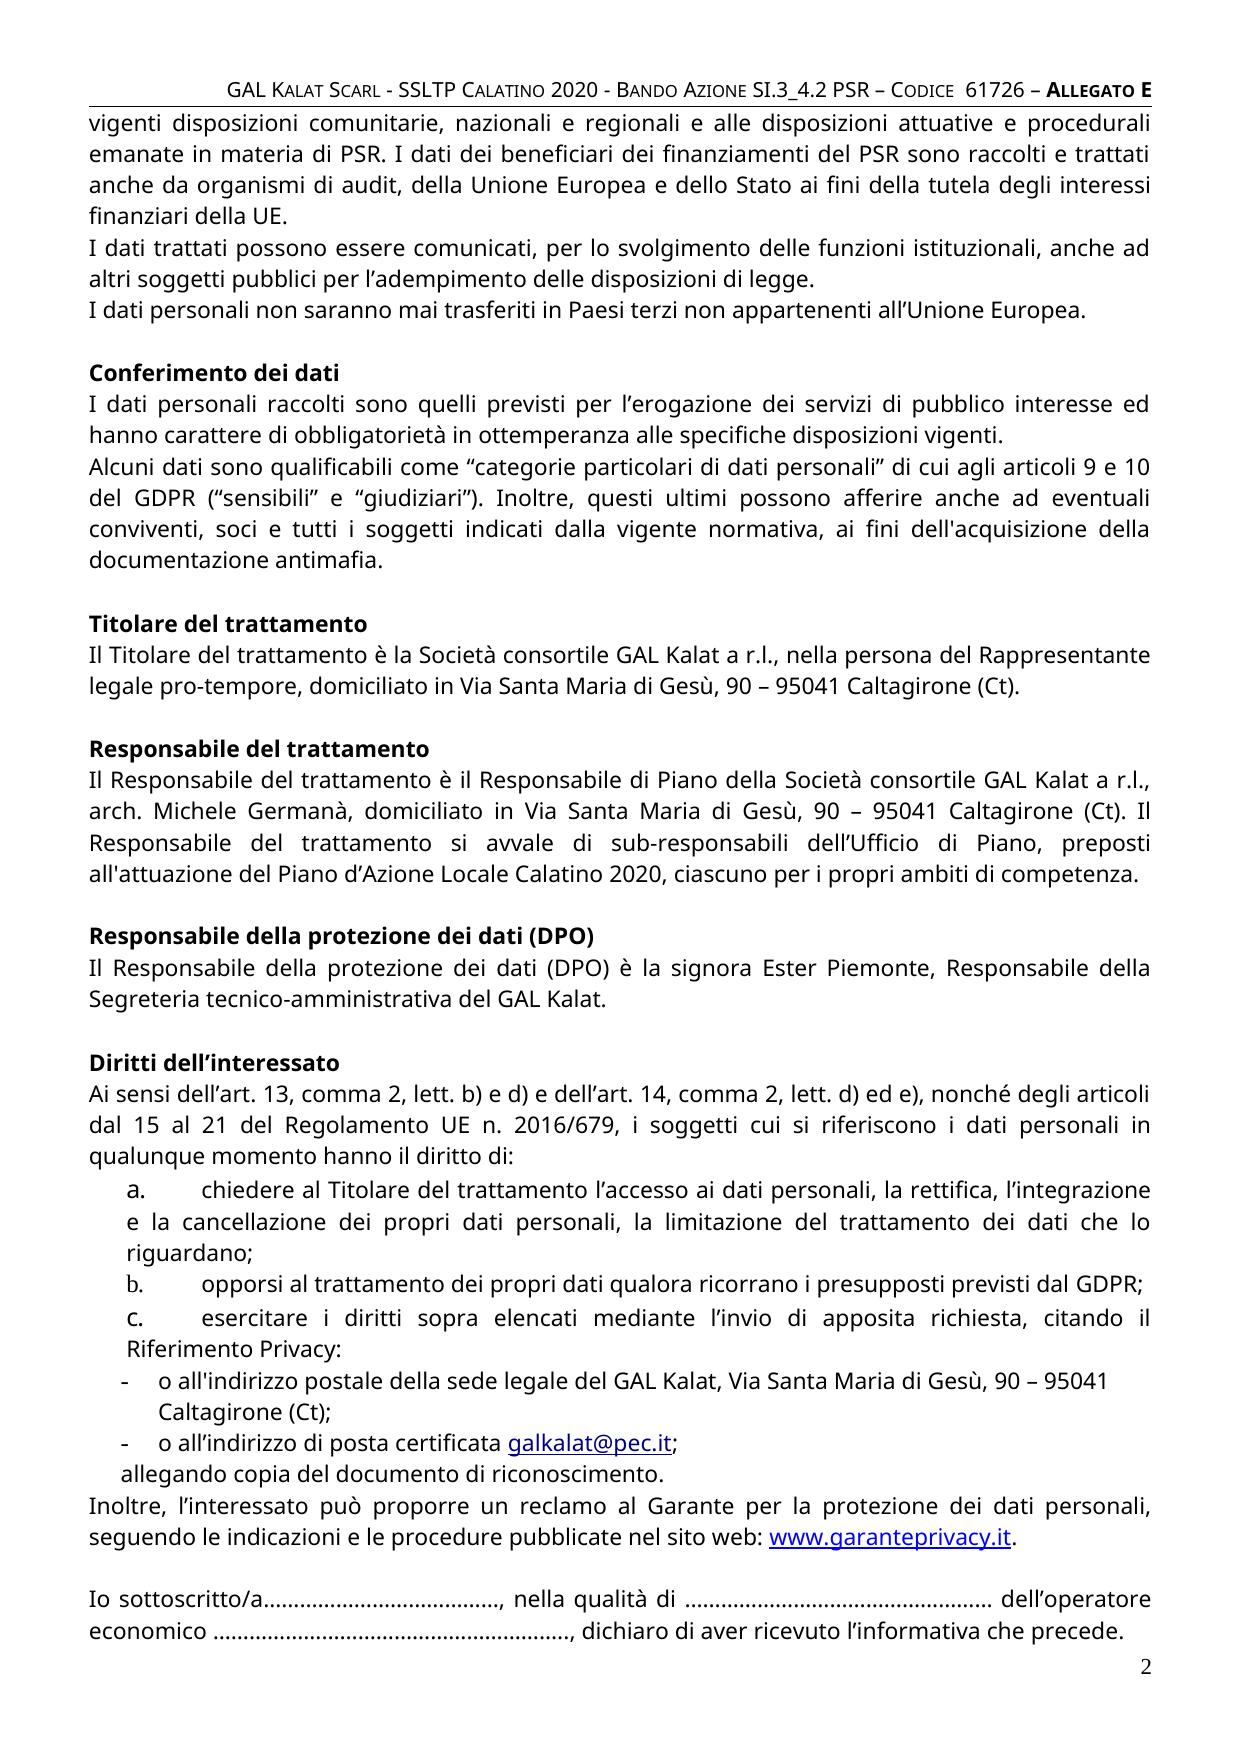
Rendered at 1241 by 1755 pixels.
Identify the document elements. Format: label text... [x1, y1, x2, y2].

text Ai sensi dell’art. 13, comma 2, lett. b) e d) e dell’art. 14, comma 2, lett. d) ed e), nonché degli articoli dal 15 al 21 del Regolamento UE n. 2016/679, i soggetti cui si riferiscono i dati personali in qualunque momento hanno il diritto di: [89, 1078, 1152, 1171]
text Alcuni dati sono qualificabili come “categorie particolari di dati personali” di cui agli articoli 9 e 10 del GDPR (“sensibili” e “giudiziari”). Inoltre, questi ultimi possono afferire anche ad eventuali conviventi, soci e tutti i soggetti indicati dalla vigente normativa, ai fini dell'acquisizione della documentazione antimafia. [89, 450, 1152, 575]
subtitle Titolare del trattamento [89, 608, 1152, 639]
text I dati trattati possono essere comunicati, per lo svolgimento delle funzioni istituzionali, anche ad altri soggetti pubblici per l’adempimento delle disposizioni di legge. [89, 232, 1152, 294]
subtitle Conferimento dei dati [89, 357, 1152, 388]
text allegando copia del documento di riconoscimento. [120, 1458, 1152, 1489]
list esercitare i diritti sopra elencati mediante l’invio di apposita richiesta, citando il Riferimento Privacy: [126, 1299, 1152, 1364]
text I dati personali raccolti sono quelli previsti per l’erogazione dei servizi di pubblico interesse ed hanno carattere di obbligatorietà in ottemperanza alle specifiche disposizioni vigenti. [89, 388, 1152, 450]
list o all'indirizzo postale della sede legale del GAL Kalat, Via Santa Maria di Gesù, 90 – 95041 Caltagirone (Ct); [120, 1364, 1152, 1427]
list o all’indirizzo di posta certificata galkalat@pec.it; [120, 1427, 1152, 1458]
text Il Titolare del trattamento è la Società consortile GAL Kalat a r.l., nella persona del Rappresentante legale pro-tempore, domiciliato in Via Santa Maria di Gesù, 90 – 95041 Caltagirone (Ct). [89, 639, 1152, 702]
list opporsi al trattamento dei propri dati qualora ricorrano i presupposti previsti dal GDPR; [126, 1268, 1152, 1299]
text Il Responsabile della protezione dei dati (DPO) è la signora Ester Piemonte, Responsabile della Segreteria tecnico-amministrativa del GAL Kalat. [89, 952, 1152, 1014]
text Inoltre, l’interessato può proporre un reclamo al Garante per la protezione dei dati personali, seguendo le indicazioni e le procedure pubblicate nel sito web: www.garanteprivacy.it. [89, 1489, 1152, 1552]
text vigenti disposizioni comunitarie, nazionali e regionali e alle disposizioni attuative e procedurali emanate in materia di PSR. I dati dei beneficiari dei finanziamenti del PSR sono raccolti e trattati anche da organismi di audit, della Unione Europea e dello Stato ai fini della tutela degli interessi finanziari della UE. [89, 107, 1152, 232]
list chiedere al Titolare del trattamento l’accesso ai dati personali, la rettifica, l’integrazione e la cancellazione dei propri dati personali, la limitazione del trattamento dei dati che lo riguardano; [126, 1171, 1152, 1268]
text I dati personali non saranno mai trasferiti in Paesi terzi non appartenenti all’Unione Europea. [89, 294, 1152, 325]
text Il Responsabile del trattamento è il Responsabile di Piano della Società consortile GAL Kalat a r.l., arch. Michele Germanà, domiciliato in Via Santa Maria di Gesù, 90 – 95041 Caltagirone (Ct). Il Responsabile del trattamento si avvale di sub-responsabili dell’Ufficio di Piano, preposti all'attuazione del Piano d’Azione Locale Calatino 2020, ciascuno per i propri ambiti di competenza. [89, 764, 1152, 889]
subtitle Responsabile del trattamento [89, 733, 1152, 764]
subtitle Diritti dell’interessato [89, 1046, 1152, 1078]
text Io sottoscritto/a…………………………………, nella qualità di …………………………………………… dell’operatore economico ………………………………………………….., dichiaro di aver ricevuto l’informativa che precede. [89, 1583, 1152, 1646]
subtitle Responsabile della protezione dei dati (DPO) [89, 920, 1152, 952]
